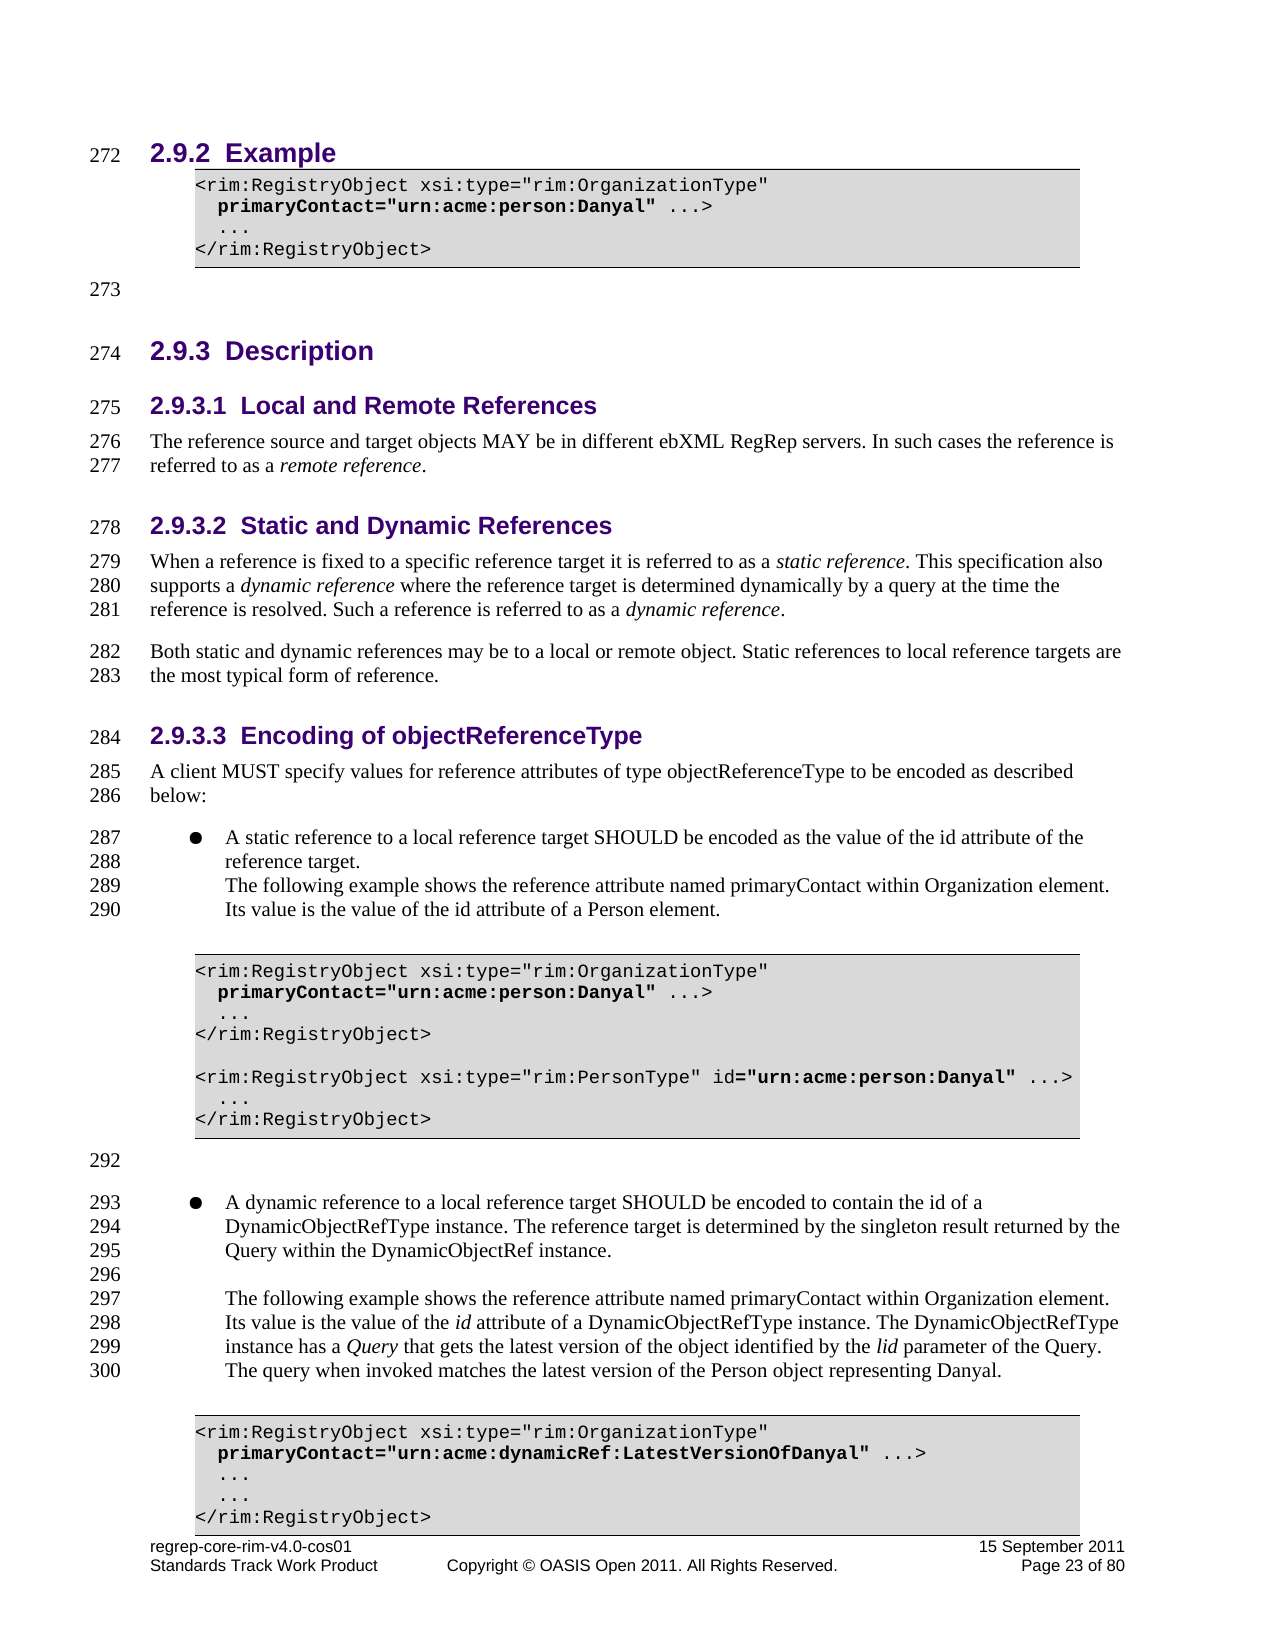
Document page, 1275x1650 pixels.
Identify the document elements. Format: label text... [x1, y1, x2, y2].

text ... [195, 997, 1080, 1018]
text When a reference is fixed to a specific reference target it is referred to as a static reference. This specification also supports a dynamic reference where the reference target is determined dynamically by a query at the time the reference is resolved. Such a reference is referred to as a dynamic reference. [150, 549, 1125, 621]
text primaryContact="urn:acme:person:Danyal" ...> [195, 190, 1080, 211]
text ... [195, 1082, 1080, 1103]
text primaryContact="urn:acme:dynamicRef:LatestVersionOfDanyal" ...> [195, 1436, 1080, 1458]
text <rim:RegistryObject xsi:type="rim:OrganizationType" [195, 955, 1080, 975]
text ... [195, 211, 1080, 232]
text ... [195, 1458, 1080, 1479]
text </rim:RegistryObject> [195, 1500, 1080, 1535]
subtitle Static and Dynamic References [150, 511, 1125, 540]
text </rim:RegistryObject> [195, 232, 1080, 267]
text A client MUST specify values for reference attributes of type objectReferenceType to be encoded as described below: [150, 759, 1125, 807]
text </rim:RegistryObject> <rim:RegistryObject xsi:type="rim:PersonType" id="urn:acme:person:Danyal" ...> [195, 1018, 1080, 1082]
subtitle Description [150, 335, 1125, 366]
list A dynamic reference to a local reference target SHOULD be encoded to contain the id of a DynamicObjectRefType instance. The reference target is determined by the singleton result returned by the Query within the DynamicObjectRef instance. The following example shows the reference attribute named primaryContact within Organization element. Its value is the value of the id attribute of a DynamicObjectRefType instance. The DynamicObjectRefType instance has a Query that gets the latest version of the object identified by the lid parameter of the Query. The query when invoked matches the latest version of the Person object representing Danyal. [187, 1189, 1125, 1406]
subtitle Example [150, 137, 1125, 168]
text primaryContact="urn:acme:person:Danyal" ...> [195, 975, 1080, 997]
text Both static and dynamic references may be to a local or remote object. Static references to local reference targets are the most typical form of reference. [150, 639, 1125, 687]
text ... [195, 1479, 1080, 1500]
text <rim:RegistryObject xsi:type="rim:OrganizationType" [195, 170, 1080, 190]
text </rim:RegistryObject> [195, 1103, 1080, 1138]
text The reference source and target objects MAY be in different ebXML RegRep servers. In such cases the reference is referred to as a remote reference. [150, 429, 1125, 477]
text <rim:RegistryObject xsi:type="rim:OrganizationType" [195, 1416, 1080, 1436]
subtitle Local and Remote References [150, 391, 1125, 420]
subtitle Encoding of objectReferenceType [150, 721, 1125, 750]
list A static reference to a local reference target SHOULD be encoded as the value of the id attribute of the reference target. The following example shows the reference attribute named primaryContact within Organization element. Its value is the value of the id attribute of a Person element. [187, 825, 1125, 945]
